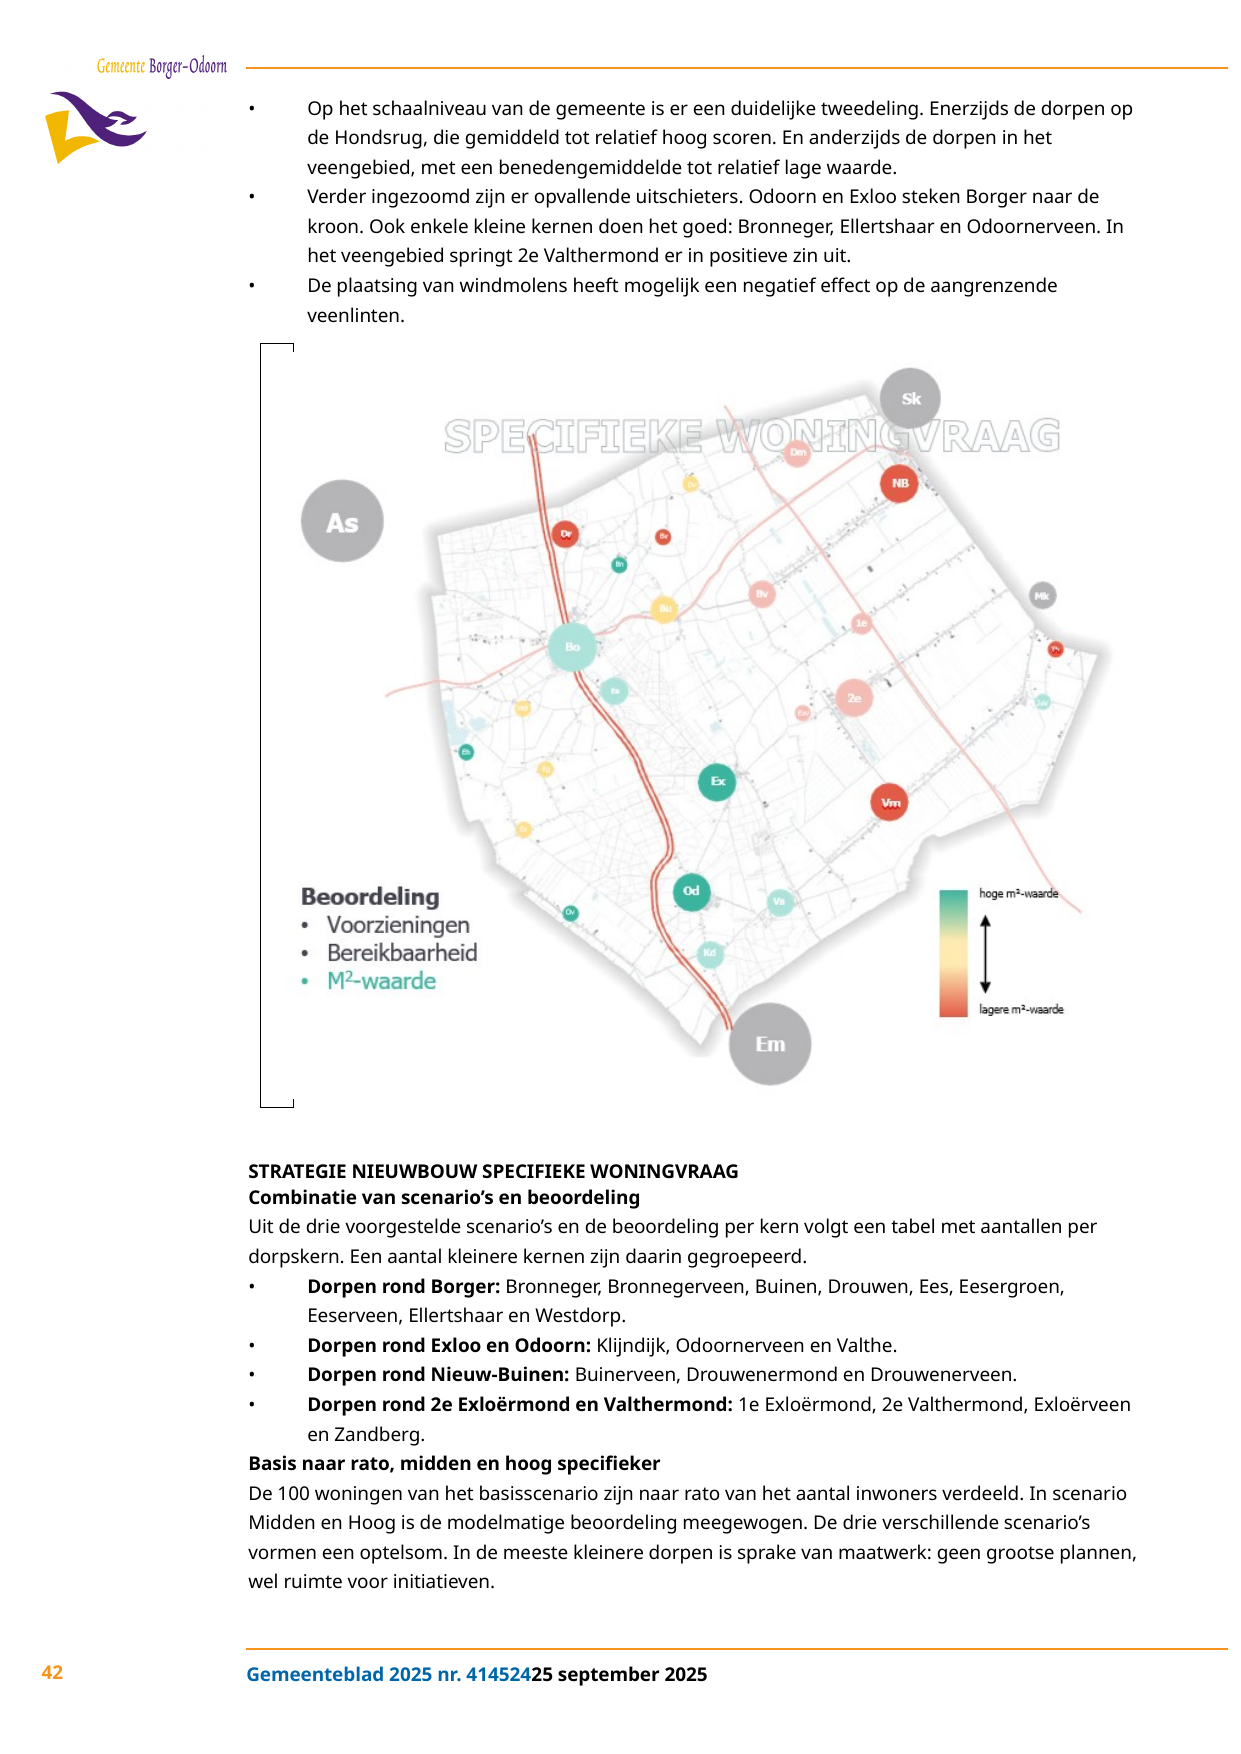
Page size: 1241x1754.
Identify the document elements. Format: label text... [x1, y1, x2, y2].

picture [268, 352, 1173, 1099]
list De plaatsing van windmolens heeft mogelijk een negatief effect op de aangrenzende veenlinten. [248, 272, 1152, 328]
list Dorpen rond Nieuw-Buinen: Buinerveen, Drouwenermond en Drouwenerveen. [248, 1362, 1152, 1387]
text De 100 woningen van het basisscenario zijn naar rato van het aantal inwoners verdeeld. In scenario Midden en Hoog is de modelmatige beoordeling meegewogen. De drie verschillende scenario’s vormen een optelsom. In de meeste kleinere dorpen is sprake van maatwerk: geen grootse plannen, wel ruimte voor initiatieven. [248, 1480, 1152, 1594]
text Combinatie van scenario’s en beoordeling [248, 1184, 1152, 1210]
picture [41, 47, 231, 172]
list Op het schaalniveau van de gemeente is er een duidelijke tweedeling. Enerzijds de dorpen op de Hondsrug, die gemiddeld tot relatief hoog scoren. En anderzijds de dorpen in het veengebied, met een benedengemiddelde tot relatief lage waarde. [248, 95, 1152, 180]
text STRATEGIE NIEUWBOUW SPECIFIEKE WONINGVRAAG [248, 1158, 1152, 1184]
list Dorpen rond Exloo en Odoorn: Klijndijk, Odoornerveen en Valthe. [248, 1332, 1152, 1358]
list Dorpen rond Borger: Bronneger, Bronnegerveen, Buinen, Drouwen, Ees, Eesergroen, Eeserveen, Ellertshaar en Westdorp. [248, 1273, 1152, 1328]
list Verder ingezoomd zijn er opvallende uitschieters. Odoorn en Exloo steken Borger naar de kroon. Ook enkele kleine kernen doen het goed: Bronneger, Ellertshaar en Odoornerveen. In het veengebied springt 2e Valthermond er in positieve zin uit. [248, 183, 1152, 268]
text Basis naar rato, midden en hoog specifieker [248, 1450, 1152, 1476]
text Uit de drie voorgestelde scenario’s en de beoordeling per kern volgt een tabel met aantallen per dorpskern. Een aantal kleinere kernen zijn daarin gegroepeerd. [248, 1214, 1152, 1269]
list Dorpen rond 2e Exloërmond en Valthermond: 1e Exloërmond, 2e Valthermond, Exloërveen en Zandberg. [248, 1391, 1152, 1446]
